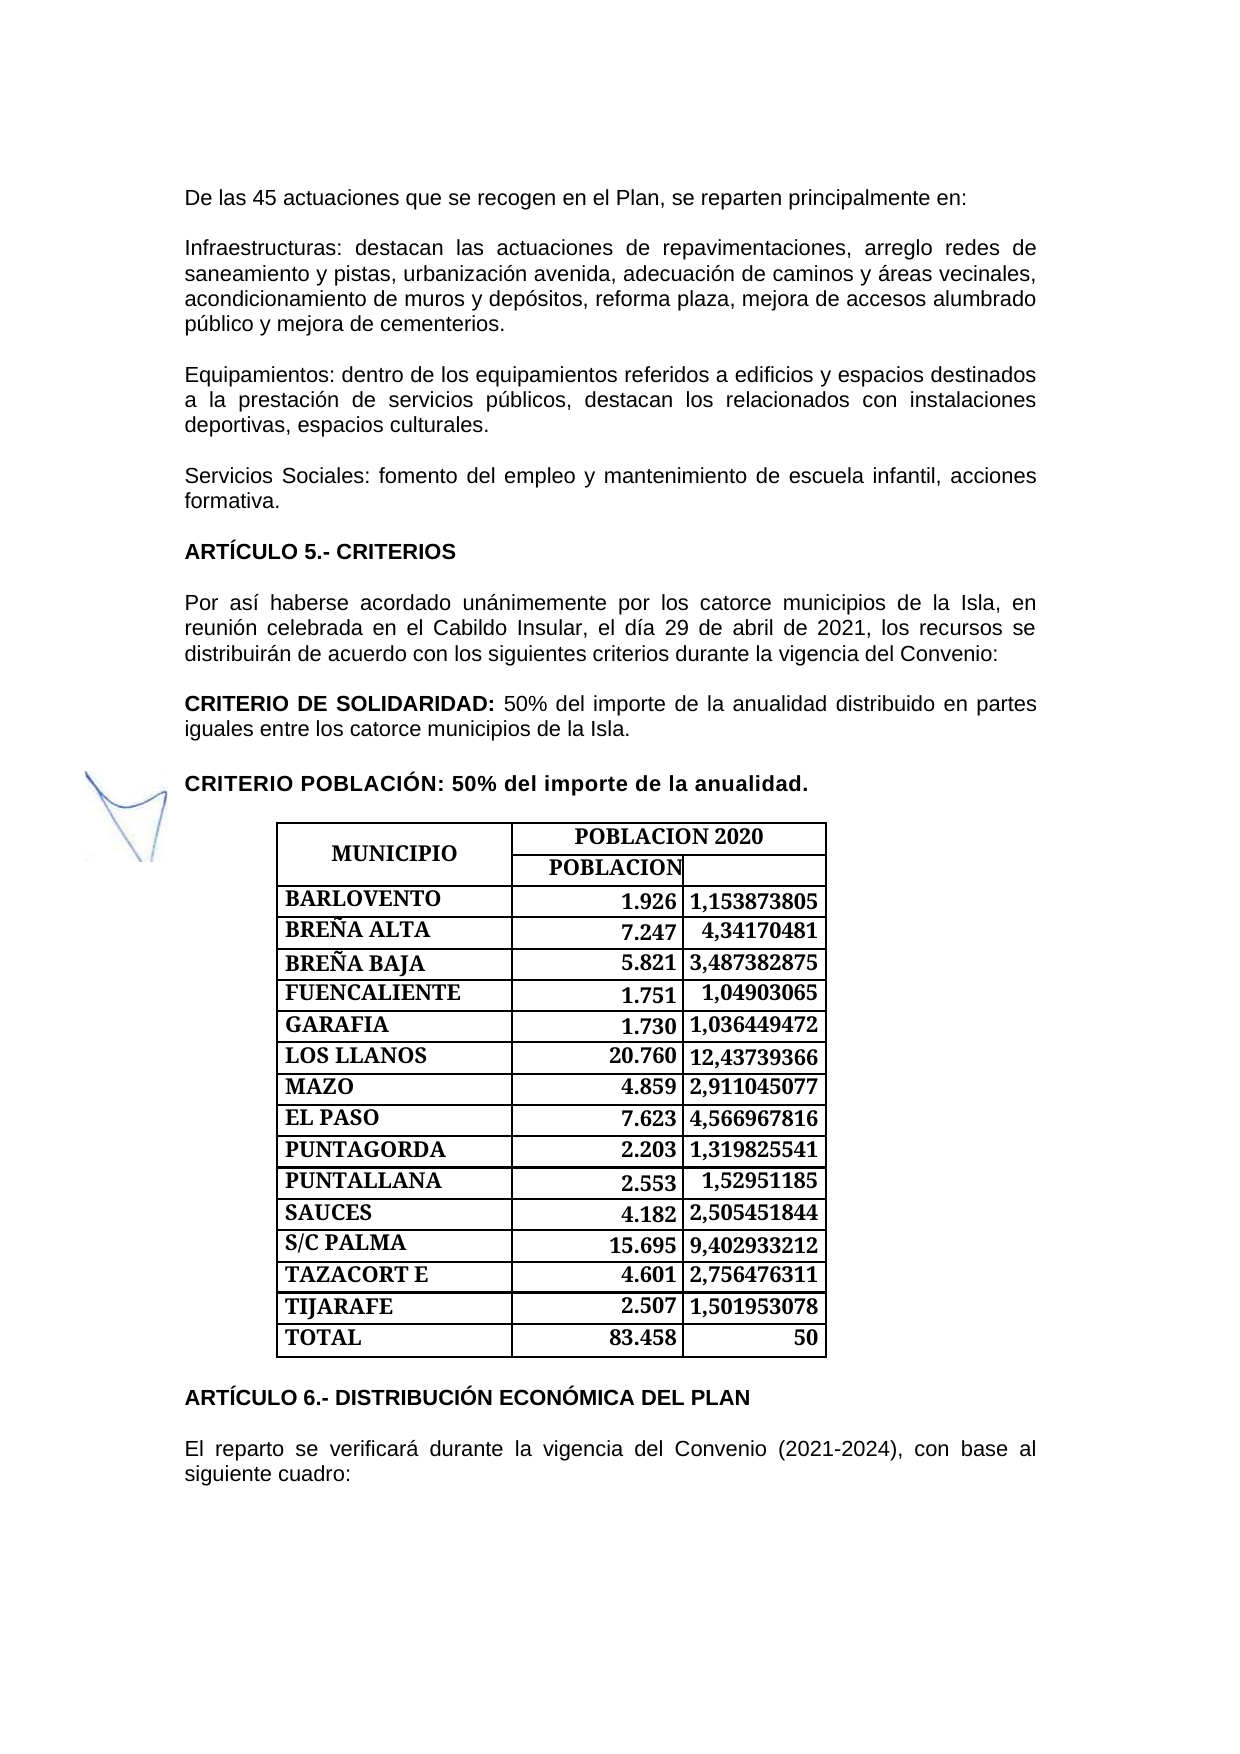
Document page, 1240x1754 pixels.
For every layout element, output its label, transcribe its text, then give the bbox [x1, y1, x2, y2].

table_cell MAZO [278, 1075, 511, 1104]
table_cell 2.203 [513, 1137, 682, 1166]
table_cell 2.553 [513, 1169, 682, 1197]
table_cell 50 [684, 1325, 825, 1356]
table_cell BARLOVENTO [278, 887, 511, 916]
text Infraestructuras: destacan las actuaciones de repavimentaciones, arreglo redes de saneamiento y pistas, urbanización avenida, adecuación de caminos y áreas vecinales, acondicionamiento de muros y depósitos, reforma plaza, mejora de accesos alumbrado público y mejora de cementerios. [184, 236, 1038, 337]
table_cell 4.182 [513, 1200, 682, 1229]
table_cell 5.821 [513, 950, 682, 978]
text CRITERIO DE SOLIDARIDAD: 50% del importe de la anualidad distribuido en partes iguales entre los catorce municipios de la Isla. [184, 691, 1038, 742]
table_cell GARAFIA [278, 1012, 511, 1041]
table_header MUNICIPIO [278, 824, 511, 884]
table_cell 7.247 [513, 918, 682, 947]
table_cell 83.458 [513, 1325, 682, 1356]
table_cell 4.601 [513, 1263, 682, 1291]
table_cell LOS LLANOS [278, 1043, 511, 1072]
text ARTÍCULO 6.- DISTRIBUCIÓN ECONÓMICA DEL PLAN [184, 1384, 1053, 1411]
table_cell EL PASO [278, 1106, 511, 1135]
table_cell TAZACORT E [278, 1263, 511, 1291]
table_cell 1.730 [513, 1012, 682, 1041]
table_cell 2,756476311 [684, 1263, 825, 1291]
table_cell 4.859 [513, 1075, 682, 1104]
text ARTÍCULO 5.- CRITERIOS [184, 538, 1053, 565]
table_cell 15.695 [513, 1231, 682, 1261]
text Servicios Sociales: fomento del empleo y mantenimiento de escuela infantil, acciones formativa. [184, 464, 1038, 513]
text De las 45 actuaciones que se recogen en el Plan, se reparten principalmente en: [184, 185, 1053, 210]
table_cell [684, 856, 825, 884]
table_cell 7.623 [513, 1106, 682, 1135]
table_cell 4,34170481 [684, 918, 825, 947]
table_cell 1,153873805 [684, 887, 825, 916]
table_cell BREÑA BAJA [278, 950, 511, 978]
table_cell SAUCES [278, 1200, 511, 1229]
table_cell TIJARAFE [278, 1294, 511, 1323]
table_cell 2,505451844 [684, 1200, 825, 1229]
table_cell 1,52951185 [684, 1169, 825, 1197]
table_cell 20.760 [513, 1043, 682, 1072]
table_cell 4,566967816 [684, 1106, 825, 1135]
table_cell PUNTALLANA [278, 1169, 511, 1197]
text El reparto se verificará durante la vigencia del Convenio (2021-2024), con base al siguiente cuadro: [184, 1437, 1038, 1487]
table_header POBLACION 2020 [513, 824, 825, 854]
table_cell 1.926 [513, 887, 682, 916]
table_cell FUENCALIENTE [278, 981, 511, 1010]
table_cell POBLACION [513, 856, 682, 884]
text Por así haberse acordado unánimemente por los catorce municipios de la Isla, en reunión celebrada en el Cabildo Insular, el día 29 de abril de 2021, los recursos se distribuirán de acuerdo con los siguientes criterios durante la vigencia del Convenio: [184, 590, 1038, 666]
table_cell BREÑA ALTA [278, 918, 511, 947]
table_cell 2.507 [513, 1294, 682, 1323]
table_cell 1,04903065 [684, 981, 825, 1010]
text Equipamientos: dentro de los equipamientos referidos a edificios y espacios destinados a la prestación de servicios públicos, destacan los relacionados con instalaciones deportivas, espacios culturales. [184, 363, 1038, 438]
table_cell 1,319825541 [684, 1137, 825, 1166]
table_cell 1,036449472 [684, 1012, 825, 1041]
table_cell 1,501953078 [684, 1294, 825, 1323]
text CRITERIO POBLACIÓN: 50% del importe de la anualidad. [184, 769, 1053, 797]
table_cell 2,911045077 [684, 1075, 825, 1104]
table_cell 3,487382875 [684, 950, 825, 978]
table_cell 12,43739366 [684, 1043, 825, 1072]
table_cell S/C PALMA [278, 1231, 511, 1261]
table_cell 1.751 [513, 981, 682, 1010]
table_cell PUNTAGORDA [278, 1137, 511, 1166]
table_cell TOTAL [278, 1325, 511, 1356]
table_cell 9,402933212 [684, 1231, 825, 1261]
